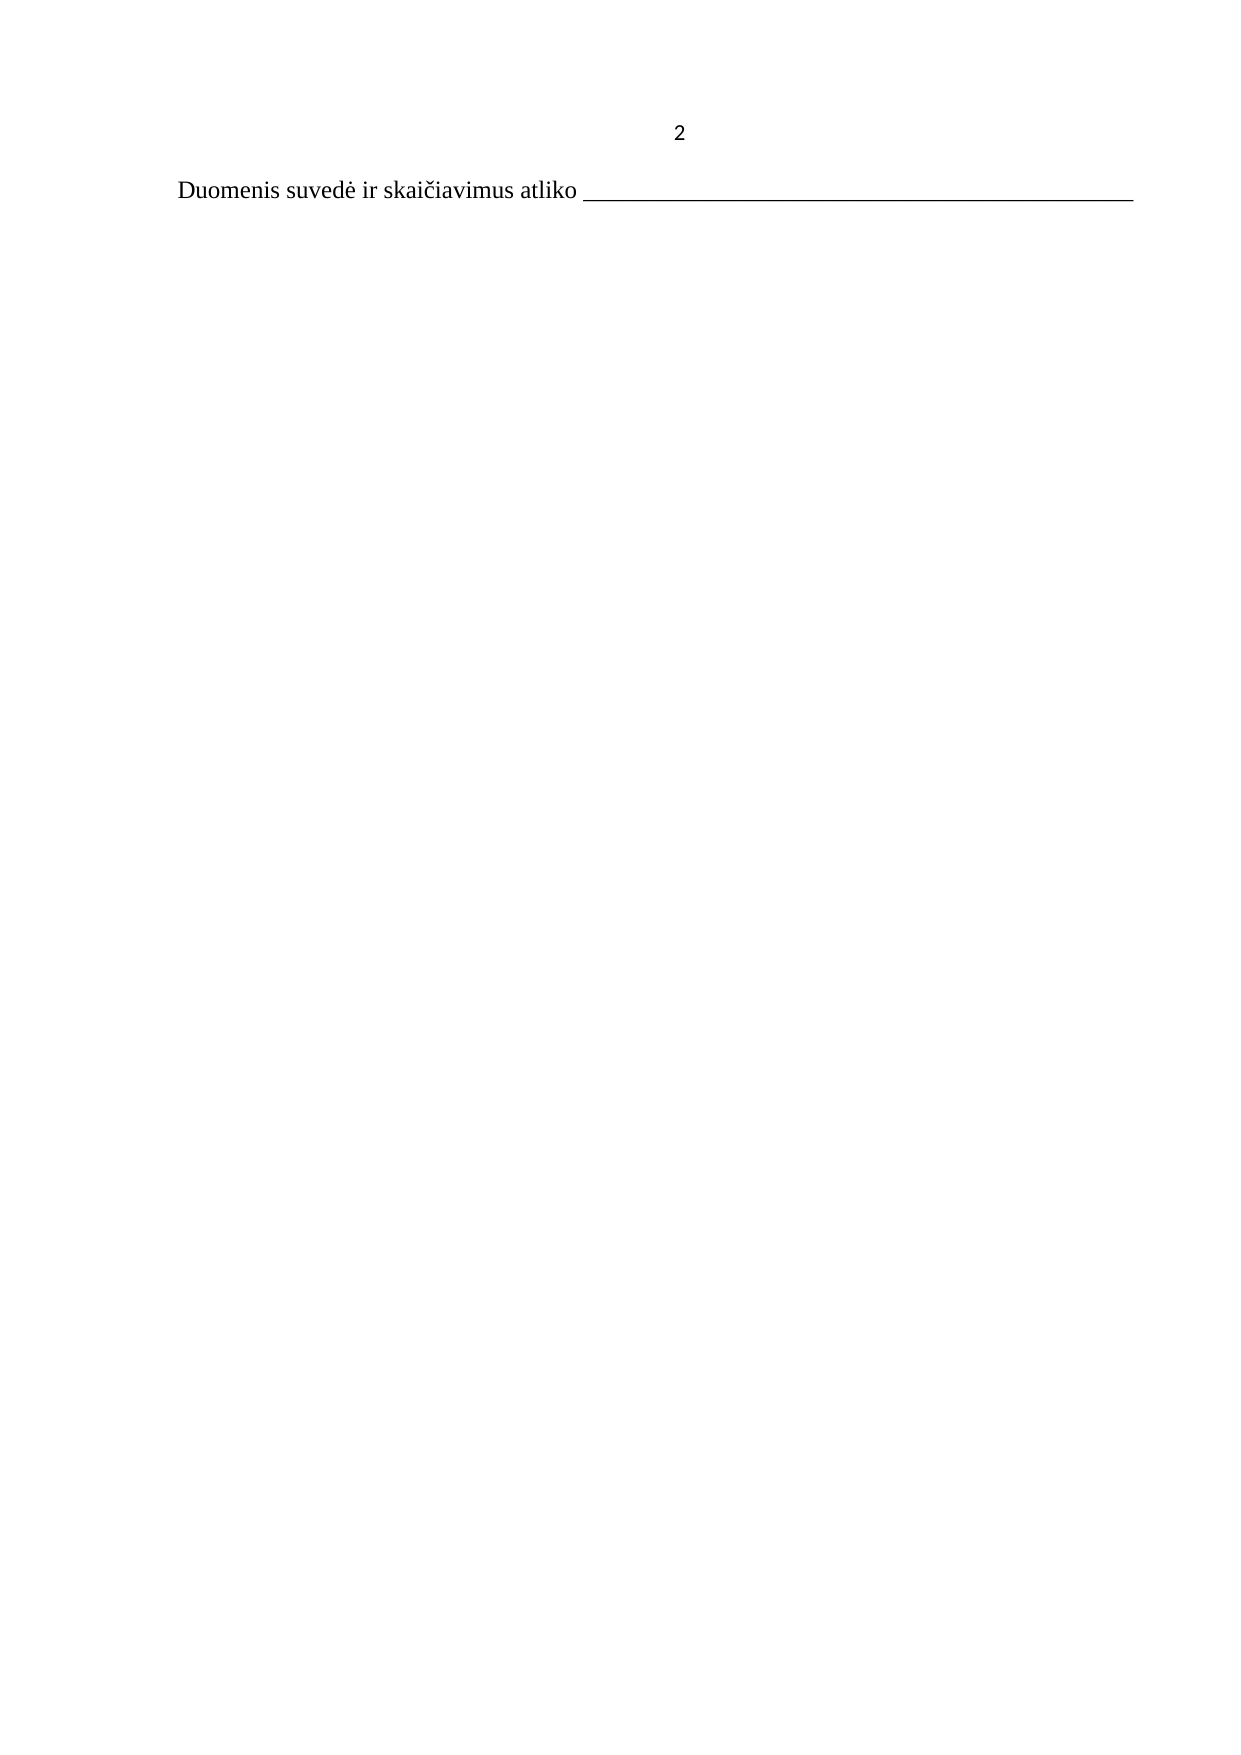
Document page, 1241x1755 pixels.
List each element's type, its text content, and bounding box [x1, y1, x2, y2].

text Duomenis suvedė ir skaičiavimus atliko ____________________________________________ [177, 175, 1181, 204]
